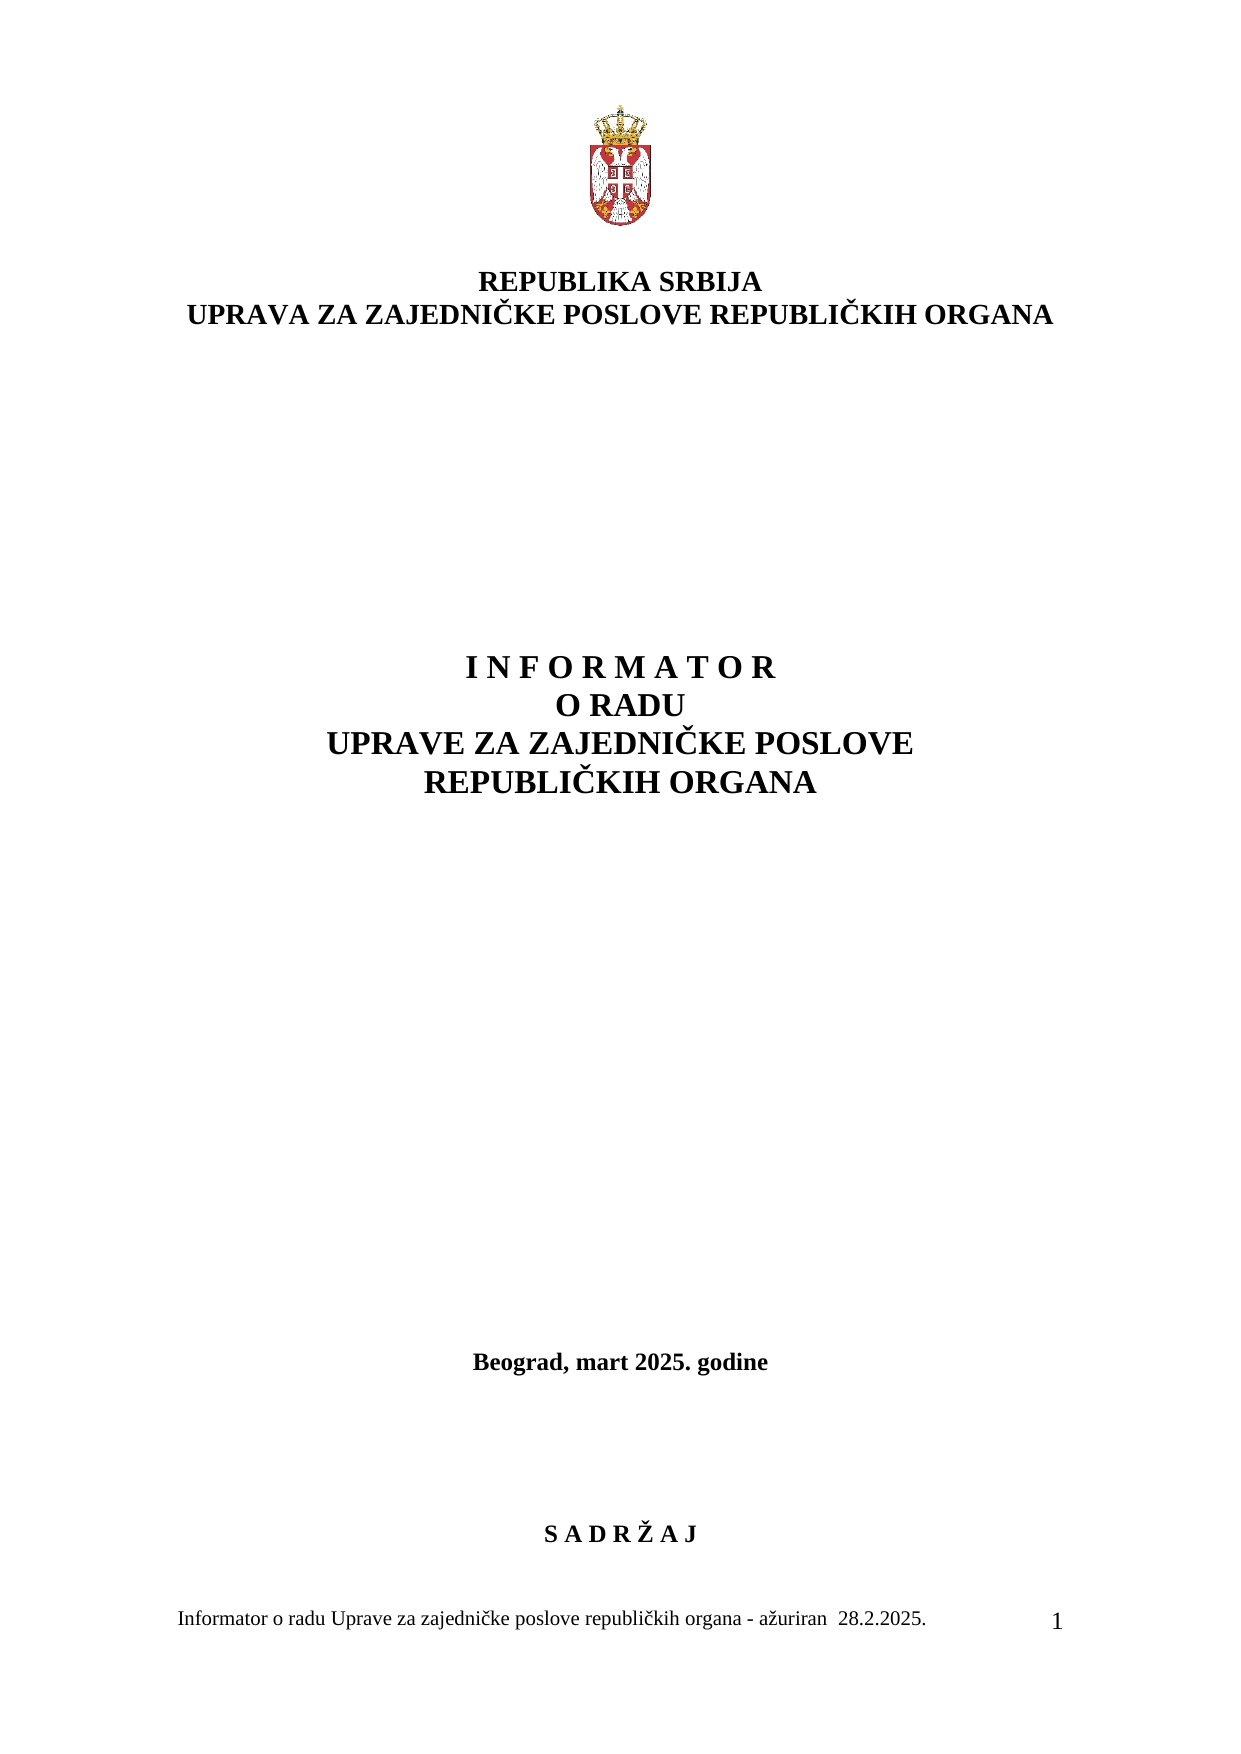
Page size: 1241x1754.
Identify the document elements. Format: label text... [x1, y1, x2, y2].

text REPUBLIKA SRBIJA [177, 264, 1063, 297]
text O RADU [177, 685, 1063, 724]
text REPUBLIČKIH ORGANA [177, 762, 1063, 800]
text UPRAVA ZA ZAJEDNIČKE POSLOVE REPUBLIČKIH ORGANA [177, 297, 1063, 331]
text I N F O R M A T O R [177, 647, 1063, 685]
text UPRAVE ZA ZAJEDNIČKE POSLOVE [177, 724, 1063, 762]
text Beograd, mart 2025. godine [177, 1347, 1063, 1375]
text S A D R Ž A J [177, 1519, 1063, 1548]
